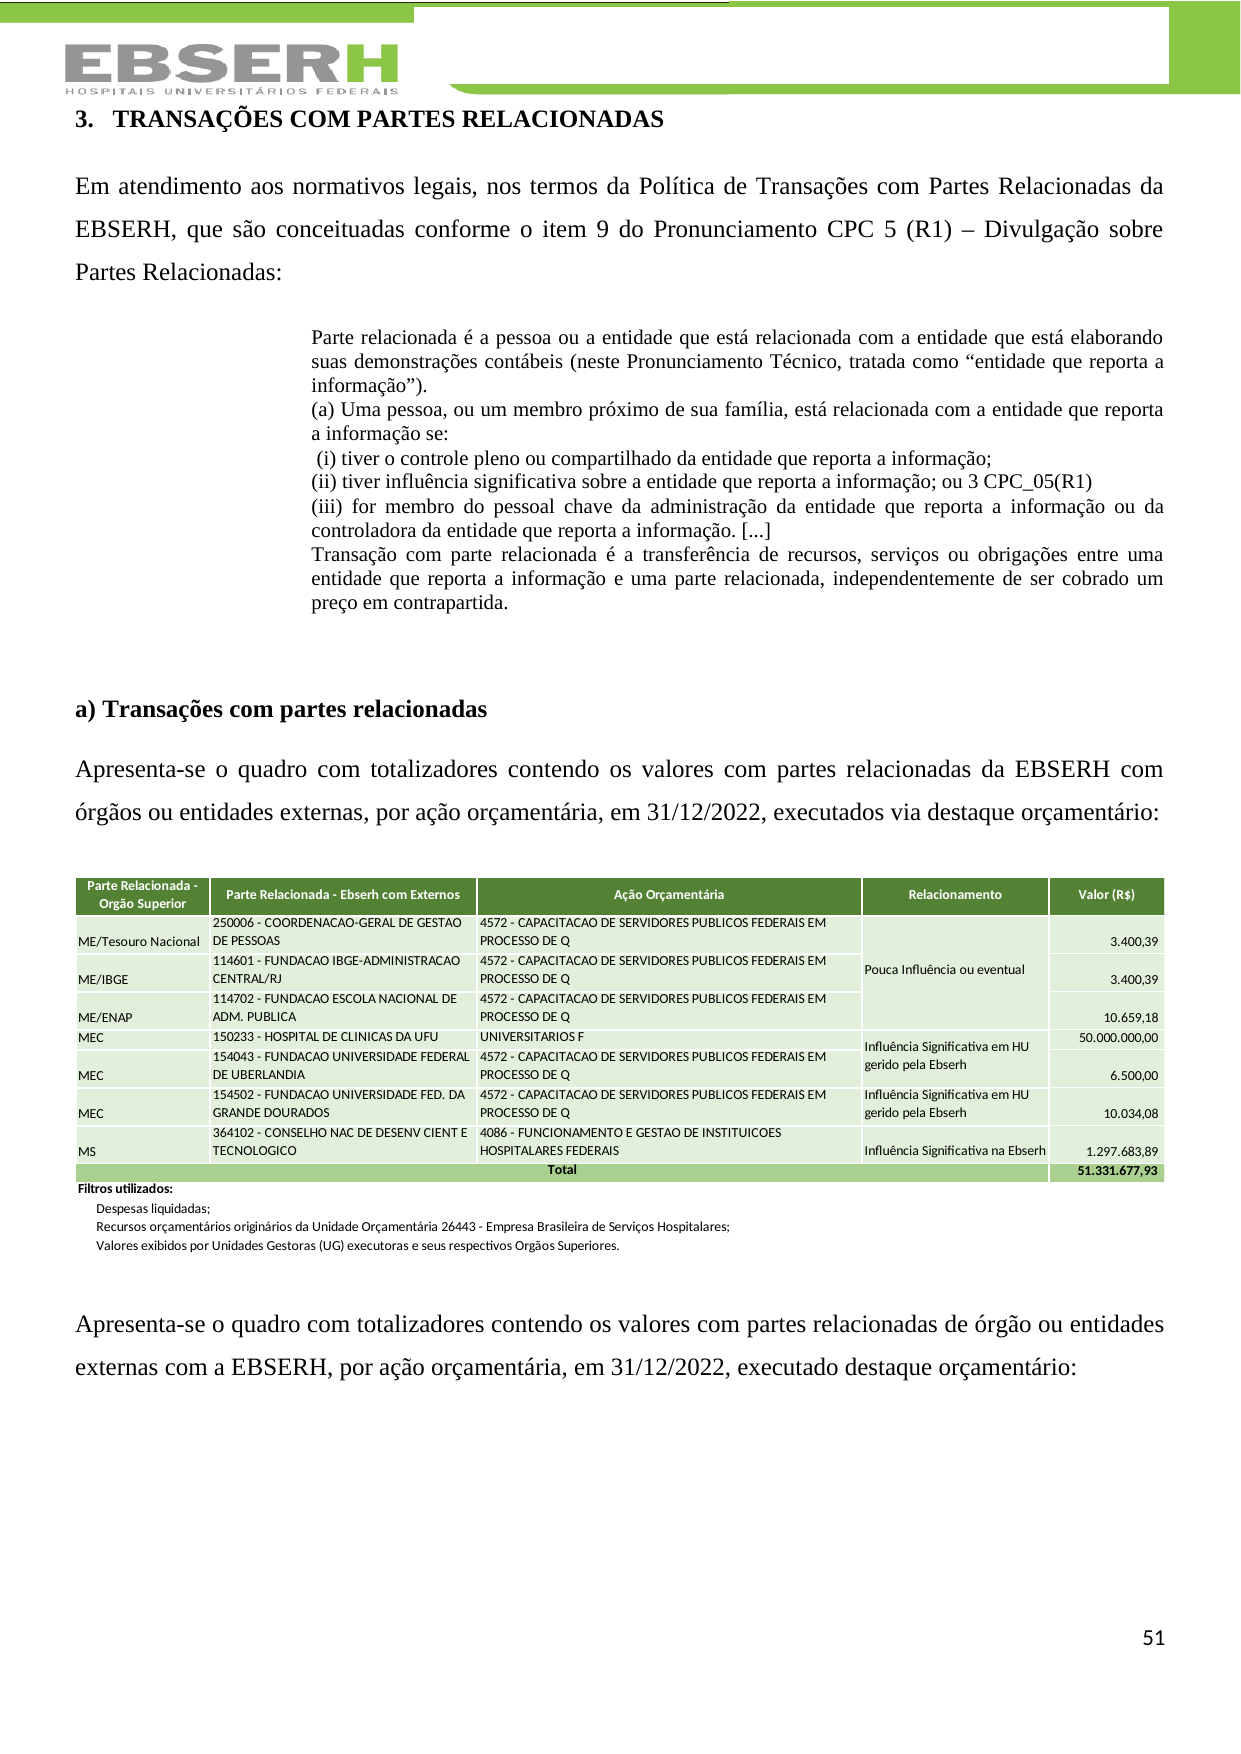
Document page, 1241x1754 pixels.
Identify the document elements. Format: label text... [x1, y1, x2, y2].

text (i) tiver o controle pleno ou compartilhado da entidade que reporta a informação; [311, 445, 1165, 469]
text (iii) for membro do pessoal chave da administração da entidade que reporta a informação ou da controladora da entidade que reporta a informação. [...] [311, 493, 1165, 542]
list TRANSAÇÕES COM PARTES RELACIONADAS [75, 104, 1165, 133]
text Transação com parte relacionada é a transferência de recursos, serviços ou obrigações entre uma entidade que reporta a informação e uma parte relacionada, independentemente de ser cobrado um preço em contrapartida. [311, 542, 1165, 614]
text Em atendimento aos normativos legais, nos termos da Política de Transações com Partes Relacionadas da EBSERH, que são conceituadas conforme o item 9 do Pronunciamento CPC 5 (R1) – Divulgação sobre Partes Relacionadas: [75, 171, 1165, 286]
text (a) Uma pessoa, ou um membro próximo de sua família, está relacionada com a entidade que reporta a informação se: [311, 397, 1165, 445]
text Apresenta-se o quadro com totalizadores contendo os valores com partes relacionadas de órgão ou entidades externas com a EBSERH, por ação orçamentária, em 31/12/2022, executado destaque orçamentário: [75, 1309, 1165, 1381]
text Parte relacionada é a pessoa ou a entidade que está relacionada com a entidade que está elaborando suas demonstrações contábeis (neste Pronunciamento Técnico, tratada como “entidade que reporta a informação”). [311, 325, 1165, 397]
text Apresenta-se o quadro com totalizadores contendo os valores com partes relacionadas da EBSERH com órgãos ou entidades externas, por ação orçamentária, em 31/12/2022, executados via destaque orçamentário: [75, 754, 1165, 826]
text a) Transações com partes relacionadas [75, 694, 1165, 723]
text (ii) tiver influência significativa sobre a entidade que reporta a informação; ou 3 CPC_05(R1) [311, 469, 1165, 493]
